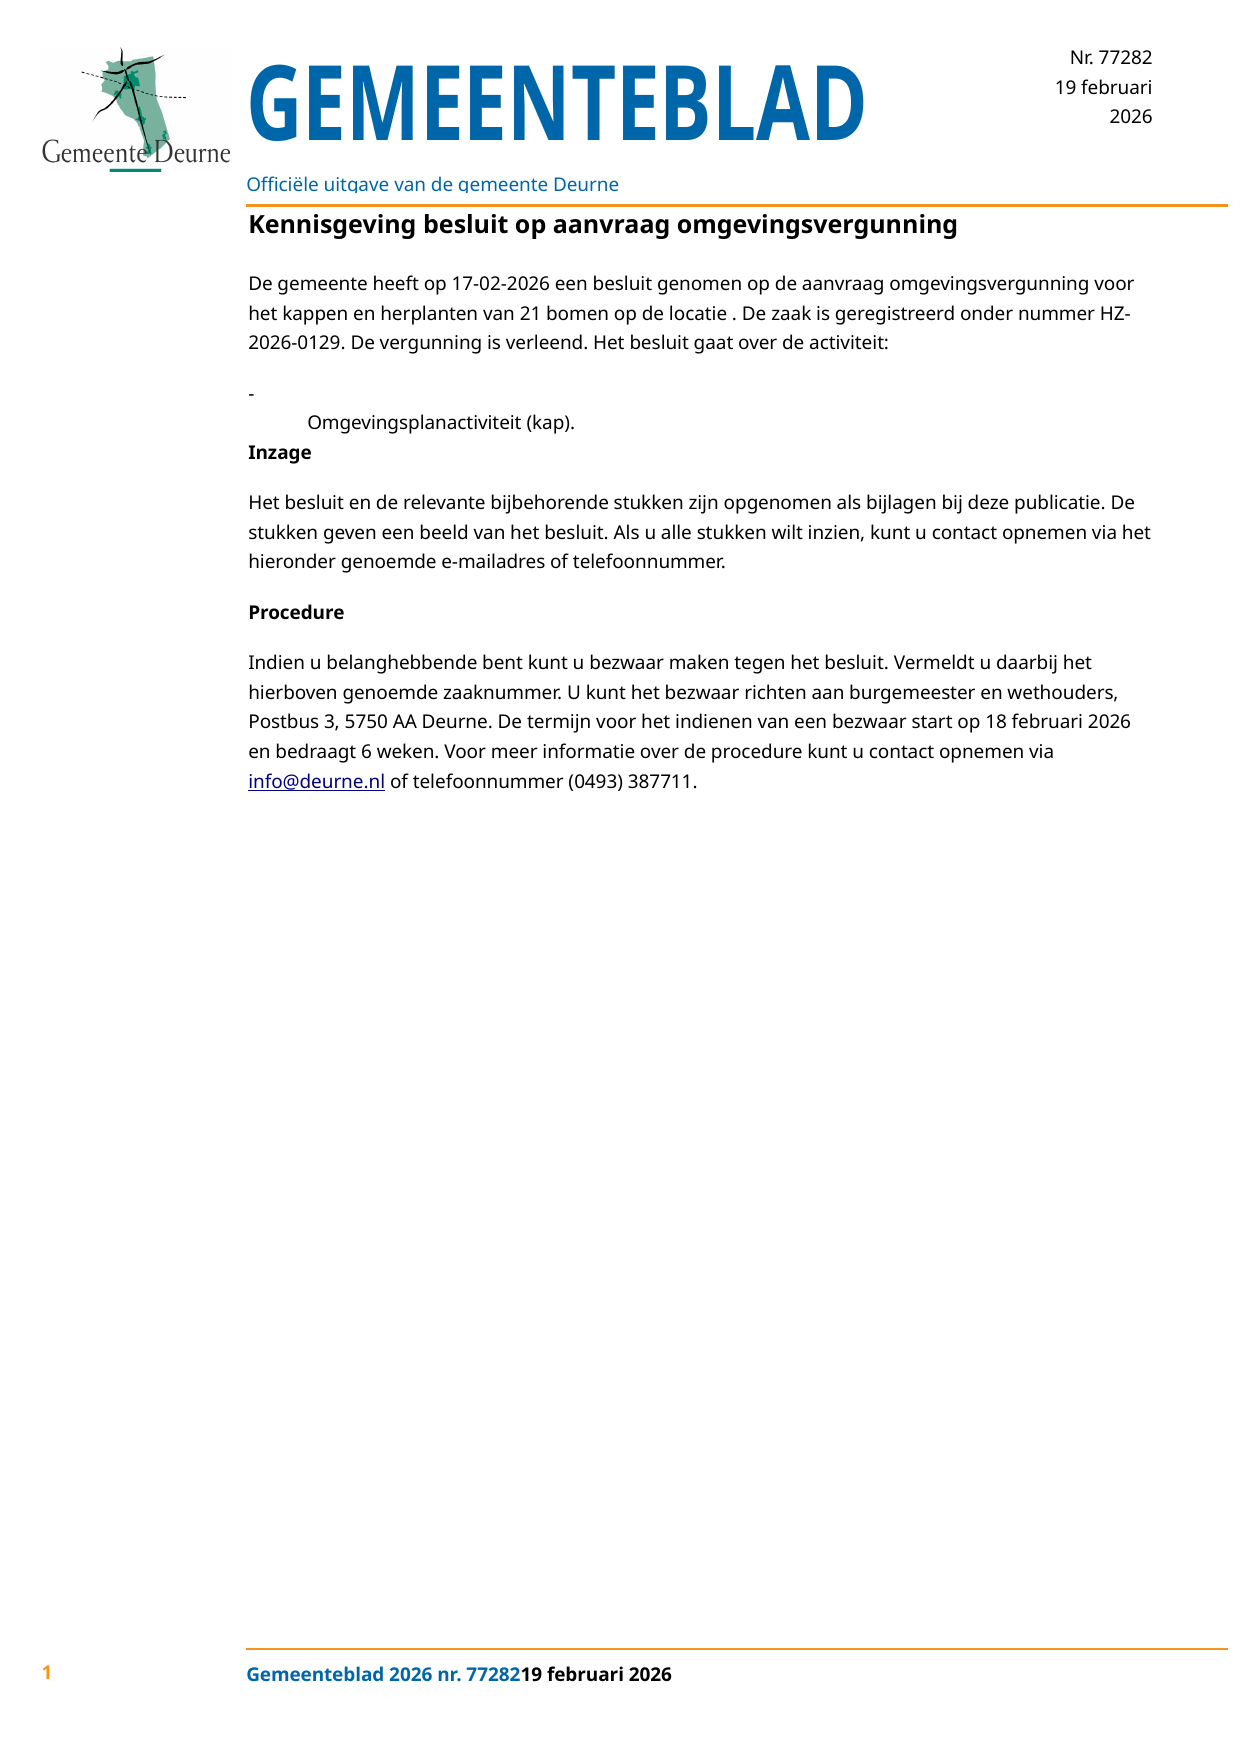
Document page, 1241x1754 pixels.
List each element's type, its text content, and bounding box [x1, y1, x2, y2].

text Het besluit en de relevante bijbehorende stukken zijn opgenomen als bijlagen bij deze publicatie. De stukken geven een beeld van het besluit. Als u alle stukken wilt inzien, kunt u contact opnemen via het hieronder genoemde e-mailadres of telefoonnummer. [248, 489, 1152, 574]
text Inzage [248, 439, 1152, 465]
text Indien u belanghebbende bent kunt u bezwaar maken tegen het besluit. Vermeldt u daarbij het hierboven genoemde zaaknummer. U kunt het bezwaar richten aan burgemeester en wethouders, Postbus 3, 5750 AA Deurne. De termijn voor het indienen van een bezwaar start op 18 februari 2026 en bedraagt 6 weken. Voor meer informatie over de procedure kunt u contact opnemen via info@deurne.nl of telefoonnummer (0493) 387711. [248, 649, 1152, 793]
text De gemeente heeft op 17-02-2026 een besluit genomen op de aanvraag omgevingsvergunning voor het kappen en herplanten van 21 bomen op de locatie . De zaak is geregistreerd onder nummer HZ-2026-0129. De vergunning is verleend. Het besluit gaat over de activiteit: [248, 270, 1152, 355]
list Omgevingsplanactiviteit (kap). [248, 409, 1152, 435]
text Procedure [248, 599, 1152, 625]
text Kennisgeving besluit op aanvraag omgevingsvergunning [248, 207, 1152, 241]
picture [41, 47, 231, 172]
